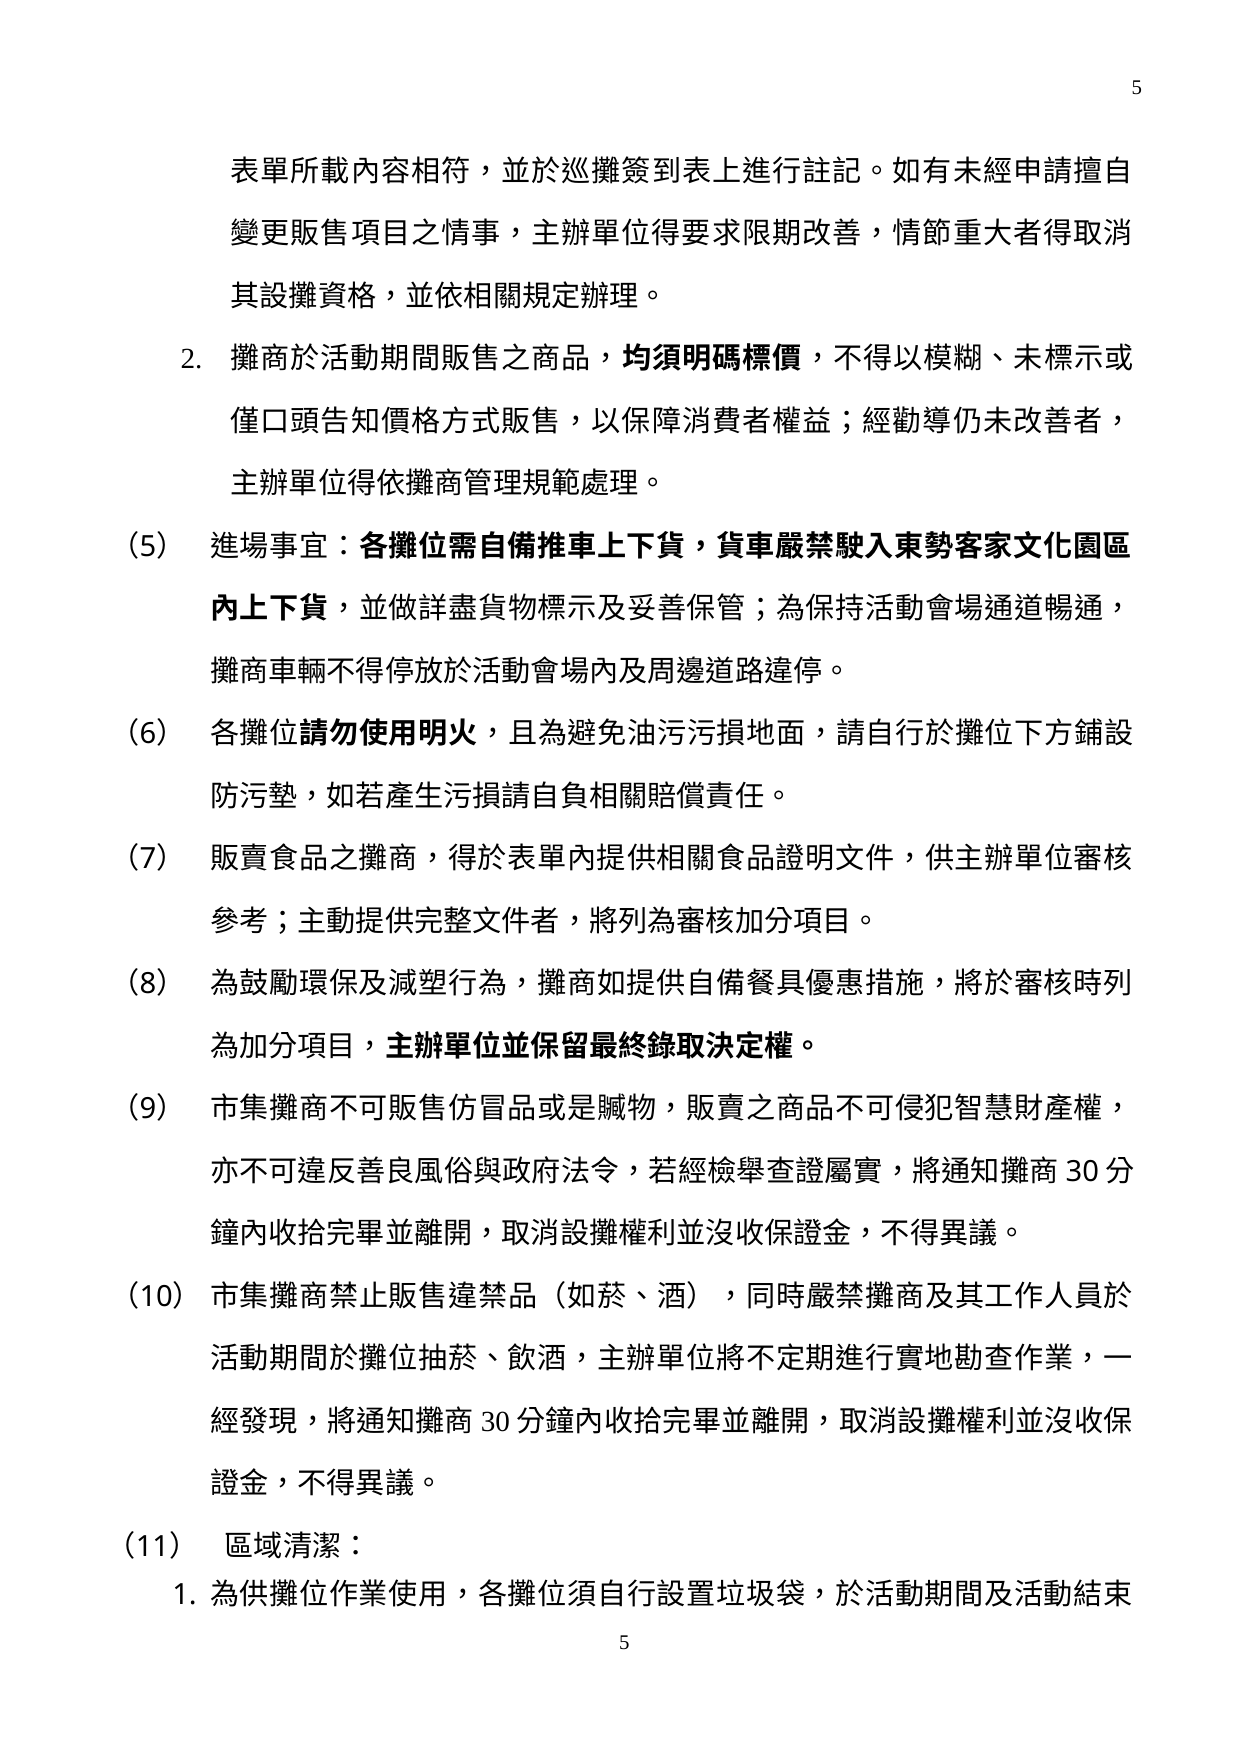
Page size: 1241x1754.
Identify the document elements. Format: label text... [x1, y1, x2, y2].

list 區域清潔： [106, 1502, 1134, 1564]
list 為供攤位作業使用，各攤位須自行設置垃圾袋，於活動期間及活動結束 [172, 1564, 1134, 1614]
list 進場事宜：各攤位需自備推車上下貨，貨車嚴禁駛入東勢客家文化園區內上下貨，並做詳盡貨物標示及妥善保管；為保持活動會場通道暢通，攤商車輛不得停放於活動會場內及周邊道路違停。 [110, 502, 1134, 689]
list 為鼓勵環保及減塑行為，攤商如提供自備餐具優惠措施，將於審核時列為加分項目，主辦單位並保留最終錄取決定權。 [110, 939, 1134, 1064]
list 攤商於活動期間販售之商品，均須明碼標價，不得以模糊、未標示或僅口頭告知價格方式販售，以保障消費者權益；經勸導仍未改善者，主辦單位得依攤商管理規範處理。 [180, 314, 1134, 502]
list 販賣食品之攤商，得於表單內提供相關食品證明文件，供主辦單位審核參考；主動提供完整文件者，將列為審核加分項目。 [110, 814, 1134, 939]
list 市集攤商不可販售仿冒品或是贓物，販賣之商品不可侵犯智慧財產權，亦不可違反善良風俗與政府法令，若經檢舉查證屬實，將通知攤商30分鐘內收拾完畢並離開，取消設攤權利並沒收保證金，不得異議。 [110, 1064, 1134, 1252]
list 表單所載內容相符，並於巡攤簽到表上進行註記。如有未經申請擅自變更販售項目之情事，主辦單位得要求限期改善，情節重大者得取消其設攤資格，並依相關規定辦理。 [180, 127, 1134, 314]
list 市集攤商禁止販售違禁品（如菸、酒），同時嚴禁攤商及其工作人員於活動期間於攤位抽菸、飲酒，主辦單位將不定期進行實地勘查作業，一經發現，將通知攤商30分鐘內收拾完畢並離開，取消設攤權利並沒收保證金，不得異議。 [110, 1252, 1134, 1502]
list 各攤位請勿使用明火，且為避免油污污損地面，請自行於攤位下方鋪設防污墊，如若產生污損請自負相關賠償責任。 [110, 689, 1134, 814]
